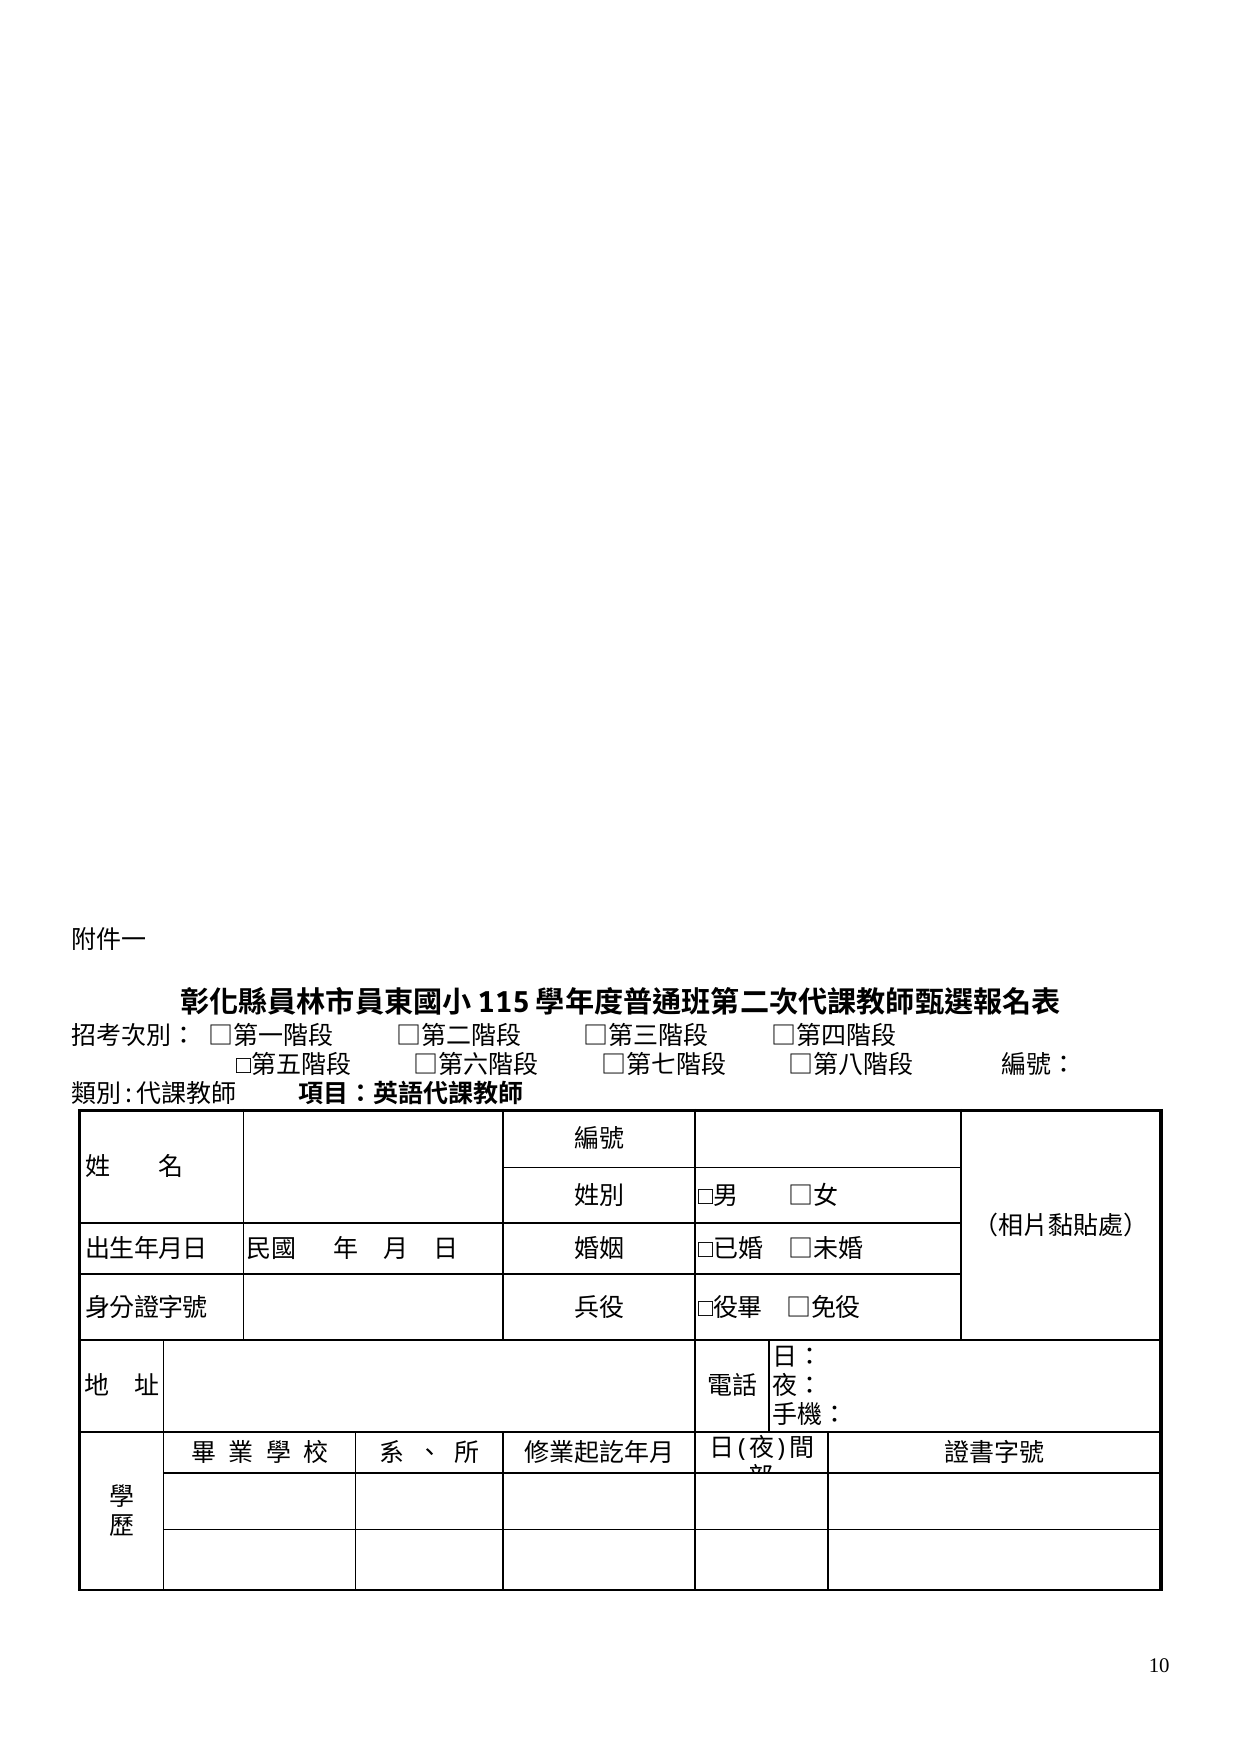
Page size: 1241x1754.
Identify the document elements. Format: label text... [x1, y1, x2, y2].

table_header [244, 1112, 502, 1222]
table_header 編號 [504, 1112, 694, 1167]
table_cell 姓別 [504, 1168, 694, 1222]
table_cell 民國 年 月 日 [244, 1224, 502, 1273]
table_cell [696, 1530, 827, 1589]
table_cell 畢 業 學 校 [164, 1433, 355, 1472]
table_cell [829, 1530, 1159, 1589]
table_cell [244, 1275, 502, 1339]
text 附件一 [71, 896, 1169, 959]
table_cell 日： 夜： 手機： [770, 1341, 1159, 1431]
table_cell [504, 1474, 694, 1529]
table_cell 婚姻 [504, 1224, 694, 1273]
table_cell [356, 1530, 502, 1589]
table_cell 出生年月日 [81, 1224, 243, 1273]
table_cell [164, 1530, 355, 1589]
table_cell 修業起訖年月 [504, 1433, 694, 1472]
text 類別:代課教師 項目：英語代課教師 [71, 1079, 1169, 1109]
table_cell 證書字號 [829, 1433, 1159, 1472]
table_cell 身分證字號 [81, 1275, 243, 1339]
table_cell 地 址 [81, 1341, 163, 1431]
table_cell 兵役 [504, 1275, 694, 1339]
table_cell [504, 1530, 694, 1589]
table_cell [696, 1474, 827, 1529]
table_cell 日(夜)間部 [696, 1433, 827, 1472]
table_cell □役畢 □免役 [696, 1275, 960, 1339]
text 招考次別： □第一階段 □第二階段 □第三階段 □第四階段 [71, 1021, 1169, 1050]
table_cell [164, 1341, 694, 1431]
table_header 姓 名 [81, 1112, 243, 1222]
table_cell [356, 1474, 502, 1529]
table_cell 電話 [696, 1341, 768, 1431]
text 彰化縣員林市員東國小115學年度普通班第二次代課教師甄選報名表 [71, 959, 1169, 1021]
text □第五階段 □第六階段 □第七階段 □第八階段 編號： [71, 1050, 1169, 1079]
table_cell [164, 1474, 355, 1529]
table_header （相片黏貼處） [962, 1112, 1159, 1339]
table_cell [829, 1474, 1159, 1529]
table_cell 系 、 所 [356, 1433, 502, 1472]
table_header [696, 1112, 960, 1167]
table_cell □已婚 □未婚 [696, 1224, 960, 1273]
table_cell 學 歷 [81, 1433, 163, 1589]
table_cell □男 □女 [696, 1168, 960, 1222]
